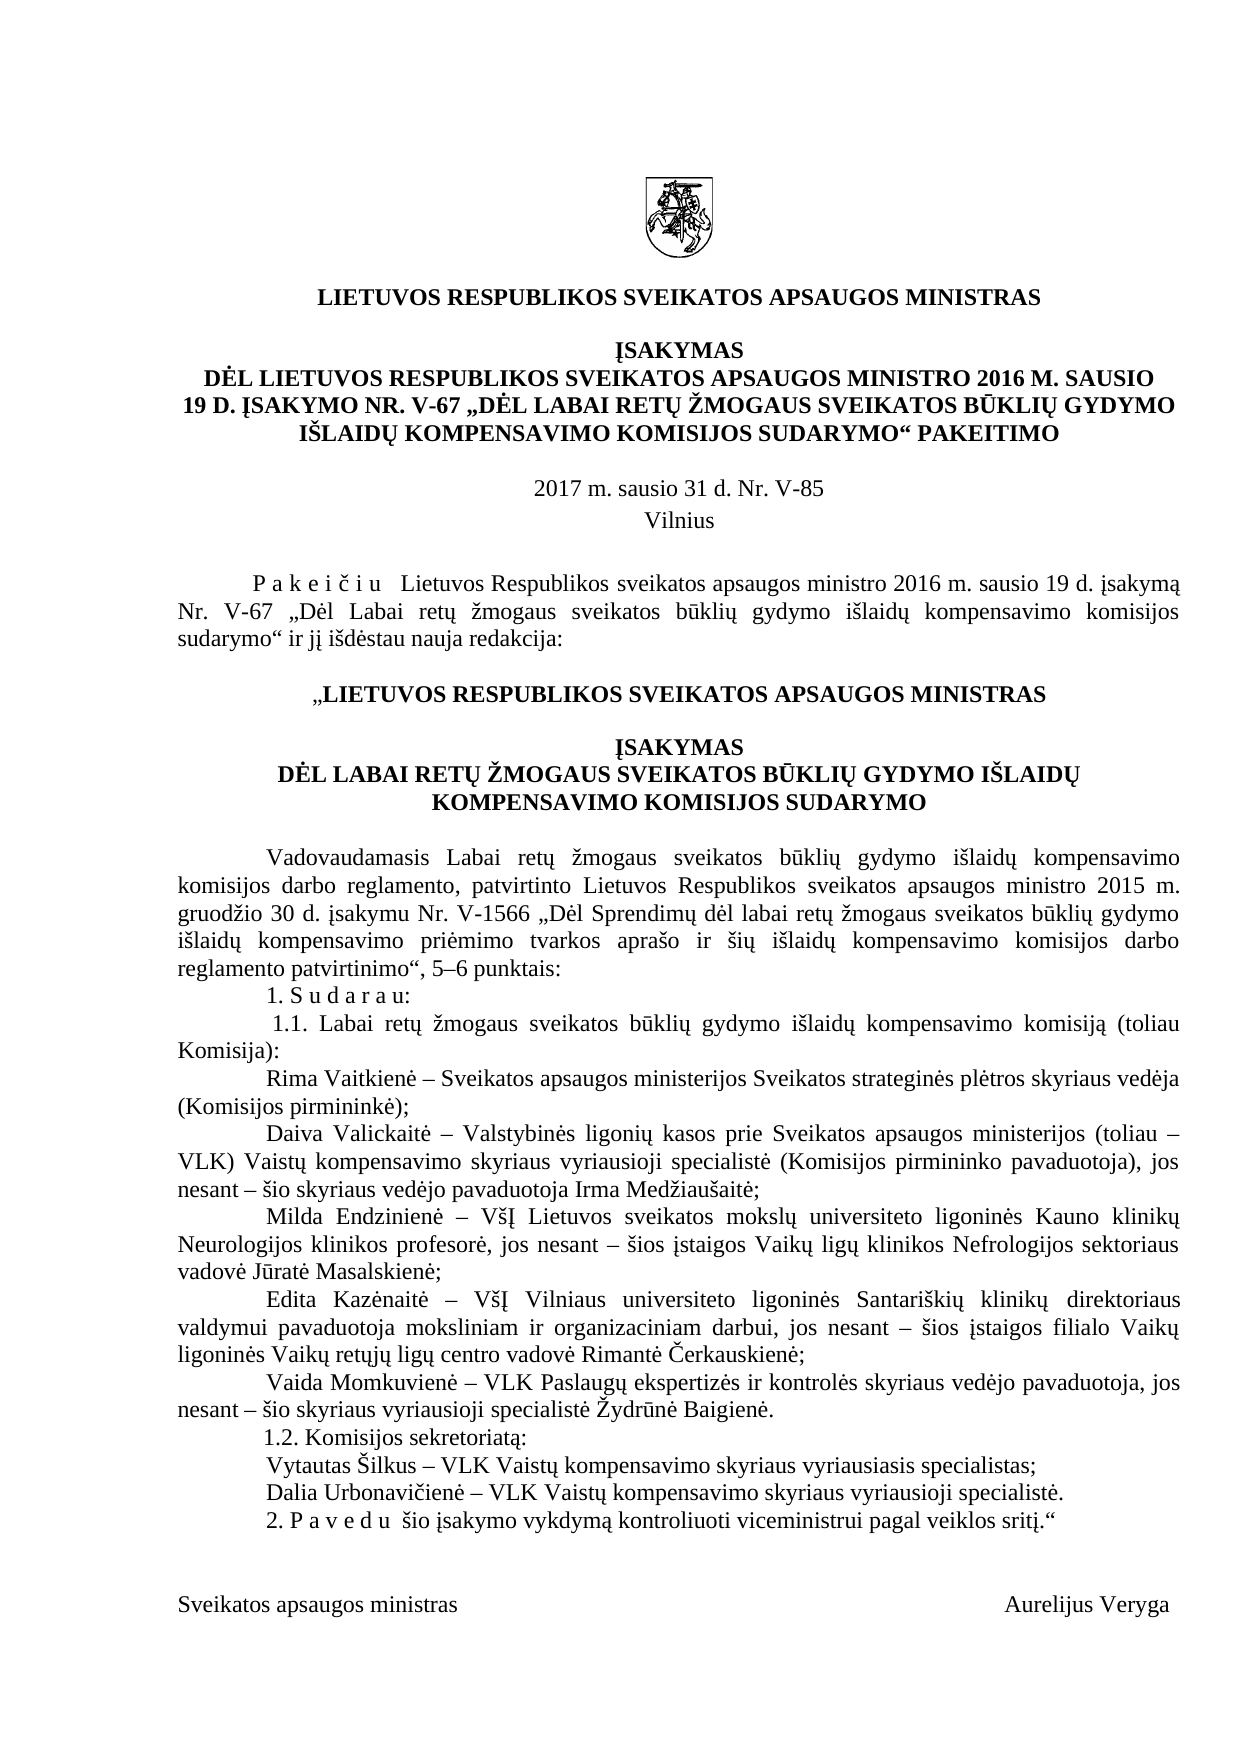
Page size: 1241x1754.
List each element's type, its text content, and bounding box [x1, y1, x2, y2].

text LIETUVOS RESPUBLIKOS SVEIKATOS APSAUGOS MINISTRAS [177, 283, 1181, 311]
text 1. S u d a r a u: [177, 981, 1181, 1009]
text Vilnius [177, 506, 1181, 533]
text Vadovaudamasis Labai retų žmogaus sveikatos būklių gydymo išlaidų kompensavimo komisijos darbo reglamento, patvirtinto Lietuvos Respublikos sveikatos apsaugos ministro 2015 m. gruodžio 30 d. įsakymu Nr. V-1566 „Dėl Sprendimų dėl labai retų žmogaus sveikatos būklių gydymo išlaidų kompensavimo priėmimo tvarkos aprašo ir šių išlaidų kompensavimo komisijos darbo reglamento patvirtinimo“, 5–6 punktais: [177, 843, 1181, 981]
text Daiva Valickaitė – Valstybinės ligonių kasos prie Sveikatos apsaugos ministerijos (toliau – VLK) Vaistų kompensavimo skyriaus vyriausioji specialistė (Komisijos pirmininko pavaduotoja), jos nesant ‒ šio skyriaus vedėjo pavaduotoja Irma Medžiaušaitė; [177, 1119, 1181, 1202]
text Vytautas Šilkus – VLK Vaistų kompensavimo skyriaus vyriausiasis specialistas; [266, 1451, 1181, 1478]
text „LIETUVOS RESPUBLIKOS SVEIKATOS APSAUGOS MINISTRAS [177, 680, 1181, 707]
text 2017 m. sausio 31 d. Nr. V-85 [177, 474, 1181, 502]
text P a k e i č i u Lietuvos Respublikos sveikatos apsaugos ministro 2016 m. sausio 19 d. įsakymą Nr. V-67 „Dėl Labai retų žmogaus sveikatos būklių gydymo išlaidų kompensavimo komisijos sudarymo“ ir jį išdėstau nauja redakcija: [177, 569, 1181, 652]
text 1.1. Labai retų žmogaus sveikatos būklių gydymo išlaidų kompensavimo komisiją (toliau Komisija): [177, 1009, 1181, 1064]
text 1.2. Komisijos sekretoriatą: [177, 1423, 1181, 1451]
text ĮSAKYMAS [177, 336, 1181, 364]
text 2. P a v e d u šio įsakymo vykdymą kontroliuoti viceministrui pagal veiklos sritį.“ [251, 1506, 1181, 1533]
text Edita Kazėnaitė – VšĮ Vilniaus universiteto ligoninės Santariškių klinikų direktoriaus valdymui pavaduotoja moksliniam ir organizaciniam darbui, jos nesant ‒ šios įstaigos filialo Vaikų ligoninės Vaikų retųjų ligų centro vadovė Rimantė Čerkauskienė; [177, 1285, 1181, 1368]
text Milda Endzinienė – VšĮ Lietuvos sveikatos mokslų universiteto ligoninės Kauno klinikų Neurologijos klinikos profesorė, jos nesant ‒ šios įstaigos Vaikų ligų klinikos Nefrologijos sektoriaus vadovė Jūratė Masalskienė; [177, 1202, 1181, 1285]
text Vaida Momkuvienė – VLK Paslaugų ekspertizės ir kontrolės skyriaus vedėjo pavaduotoja, jos nesant ‒ šio skyriaus vyriausioji specialistė Žydrūnė Baigienė. [177, 1368, 1181, 1423]
text Sveikatos apsaugos ministras Aurelijus Veryga [177, 1590, 1181, 1617]
text Dalia Urbonavičienė – VLK Vaistų kompensavimo skyriaus vyriausioji specialistė. [266, 1478, 1181, 1506]
text ĮSAKYMAS [177, 733, 1181, 761]
text DĖL LABAI RETŲ ŽMOGAUS SVEIKATOS BŪKLIŲ GYDYMO IŠLAIDŲ KOMPENSAVIMO KOMISIJOS SUDARYMO [177, 761, 1181, 816]
text Rima Vaitkienė – Sveikatos apsaugos ministerijos Sveikatos strateginės plėtros skyriaus vedėja (Komisijos pirmininkė); [177, 1064, 1181, 1119]
text DĖL LIETUVOS RESPUBLIKOS SVEIKATOS APSAUGOS MINISTRO 2016 M. SAUSIO 19 D. ĮSAKYMO NR. V-67 „DĖL LABAI RETŲ ŽMOGAUS SVEIKATOS BŪKLIŲ GYDYMO IŠLAIDŲ KOMPENSAVIMO KOMISIJOS SUDARYMO“ PAKEITIMO [177, 364, 1181, 447]
